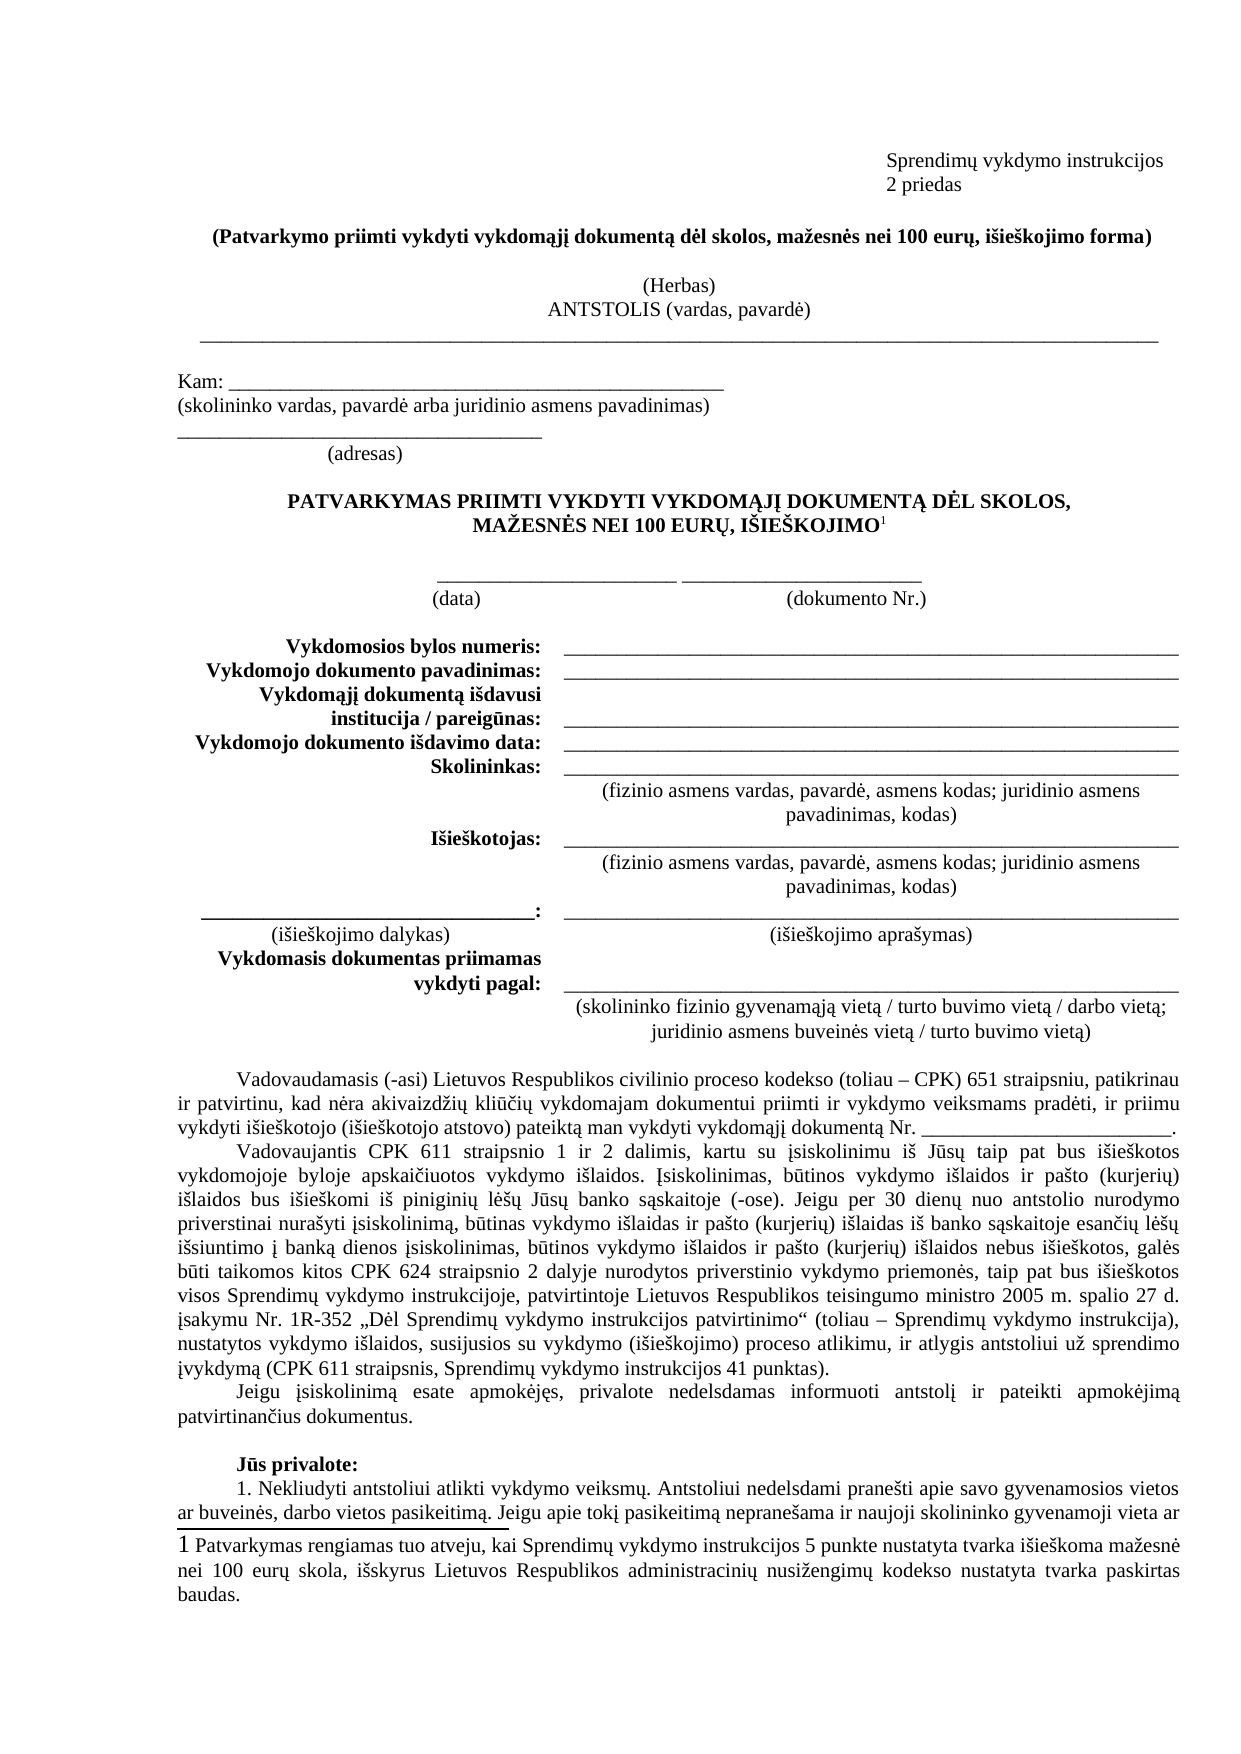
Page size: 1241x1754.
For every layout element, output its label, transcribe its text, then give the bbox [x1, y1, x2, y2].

text ____________________________________________________________________________________________ [177, 321, 1181, 345]
table_cell Skolininkas: [169, 754, 553, 826]
table_cell Vykdomasis dokumentas priimamas vykdyti pagal: [169, 946, 553, 1043]
text Vadovaujantis CPK 611 straipsnio 1 ir 2 dalimis, kartu su įsiskolinimu iš Jūsų taip pat bus išieškotos vykdomojoje byloje apskaičiuotos vykdymo išlaidos. Įsiskolinimas, būtinos vykdymo išlaidos ir pašto (kurjerių) išlaidos bus išieškomi iš piniginių lėšų Jūsų banko sąskaitoje (-ose). Jeigu per 30 dienų nuo antstolio nurodymo priverstinai nurašyti įsiskolinimą, būtinas vykdymo išlaidas ir pašto (kurjerių) išlaidas iš banko sąskaitoje esančių lėšų išsiuntimo į banką dienos įsiskolinimas, būtinos vykdymo išlaidos ir pašto (kurjerių) išlaidos nebus išieškotos, galės būti taikomos kitos CPK 624 straipsnio 2 dalyje nurodytos priverstinio vykdymo priemonės, taip pat bus išieškotos visos Sprendimų vykdymo instrukcijoje, patvirtintoje Lietuvos Respublikos teisingumo ministro 2005 m. spalio 27 d. įsakymu Nr. 1R-352 „Dėl Sprendimų vykdymo instrukcijos patvirtinimo“ (toliau – Sprendimų vykdymo instrukcija), nustatytos vykdymo išlaidos, susijusios su vykdymo (išieškojimo) proceso atlikimu, ir atlygis antstoliui už sprendimo įvykdymą (CPK 611 straipsnis, Sprendimų vykdymo instrukcijos 41 punktas). [177, 1139, 1181, 1379]
table_cell Vykdomojo dokumento išdavimo data: [169, 730, 553, 754]
table_cell ___________________________________________________________ [553, 658, 1190, 682]
text Patvarkymas rengiamas tuo atveju, kai Sprendimų vykdymo instrukcijos 5 punkte nustatyta tvarka išieškoma mažesnė nei 100 eurų skola, išskyrus Lietuvos Respublikos administracinių nusižengimų kodekso nustatyta tvarka paskirtas baudas. [177, 1529, 1181, 1606]
text (Herbas) [177, 273, 1181, 297]
text ___________________________________ [177, 417, 1181, 441]
table_cell ___________________________________________________________ (fizinio asmens vardas, pavardė, asmens kodas; juridinio asmens pavadinimas, kodas) [553, 754, 1190, 826]
text Vadovaudamasis (-asi) Lietuvos Respublikos civilinio proceso kodekso (toliau – CPK) 651 straipsniu, patikrinau ir patvirtinu, kad nėra akivaizdžių kliūčių vykdomajam dokumentui priimti ir vykdymo veiksmams pradėti, ir priimu vykdyti išieškotojo (išieškotojo atstovo) pateiktą man vykdyti vykdomąjį dokumentą Nr. ________________________. [177, 1067, 1181, 1139]
table_cell Vykdomąjį dokumentą išdavusi institucija / pareigūnas: [169, 682, 553, 730]
table_cell ___________________________________________________________ [553, 682, 1190, 730]
text (adresas) [327, 441, 1181, 465]
text (skolininko vardas, pavardė arba juridinio asmens pavadinimas) [177, 393, 1181, 417]
text PATVARKYMAS PRIIMTI vykdyti VYKDOMĄJĮ DOKUMENTĄ dėl skolos, [177, 489, 1181, 513]
text Jūs privalote: [177, 1452, 1181, 1476]
table_cell ___________________________________________________________ [553, 730, 1190, 754]
text (Patvarkymo priimti vykdyti vykdomąjį dokumentą dėl skolos, mažesnės nei 100 eurų, išieškojimo forma) [177, 224, 1181, 248]
text _______________________ _______________________ [177, 561, 1181, 585]
table_cell ________________________________: (išieškojimo dalykas) [169, 898, 553, 946]
text Jeigu įsiskolinimą esate apmokėjęs, privalote nedelsdamas informuoti antstolį ir pateikti apmokėjimą patvirtinančius dokumentus. [177, 1379, 1181, 1428]
table_cell Išieškotojas: [169, 826, 553, 898]
text Sprendimų vykdymo instrukcijos [886, 148, 1181, 172]
table_cell ___________________________________________________________ (fizinio asmens vardas, pavardė, asmens kodas; juridinio asmens pavadinimas, kodas) [553, 826, 1190, 898]
text 1. Nekliudyti antstoliui atlikti vykdymo veiksmų. Antstoliui nedelsdami pranešti apie savo gyvenamosios vietos ar buveinės, darbo vietos pasikeitimą. Jeigu apie tokį pasikeitimą nepranešama ir naujoji skolininko gyvenamoji vieta ar [177, 1476, 1181, 1524]
table_cell ___________________________________________________________ (išieškojimo aprašymas) [553, 898, 1190, 946]
table_header ___________________________________________________________ [553, 634, 1190, 658]
text mažesnės nei 100 eurų, išieškojimo [177, 513, 1181, 537]
text ANTSTOLIS (vardas, pavardė) [177, 297, 1181, 321]
text (data) (dokumento Nr.) [177, 585, 1181, 609]
text Kam: [177, 369, 1181, 393]
table_cell Vykdomojo dokumento pavadinimas: [169, 658, 553, 682]
text 2 priedas [177, 172, 1181, 196]
table_cell ___________________________________________________________ (skolininko fizinio gyvenamąją vietą / turto buvimo vietą / darbo vietą; juridinio asmens buveinės vietą / turto buvimo vietą) [553, 946, 1190, 1043]
table_header Vykdomosios bylos numeris: [169, 634, 553, 658]
